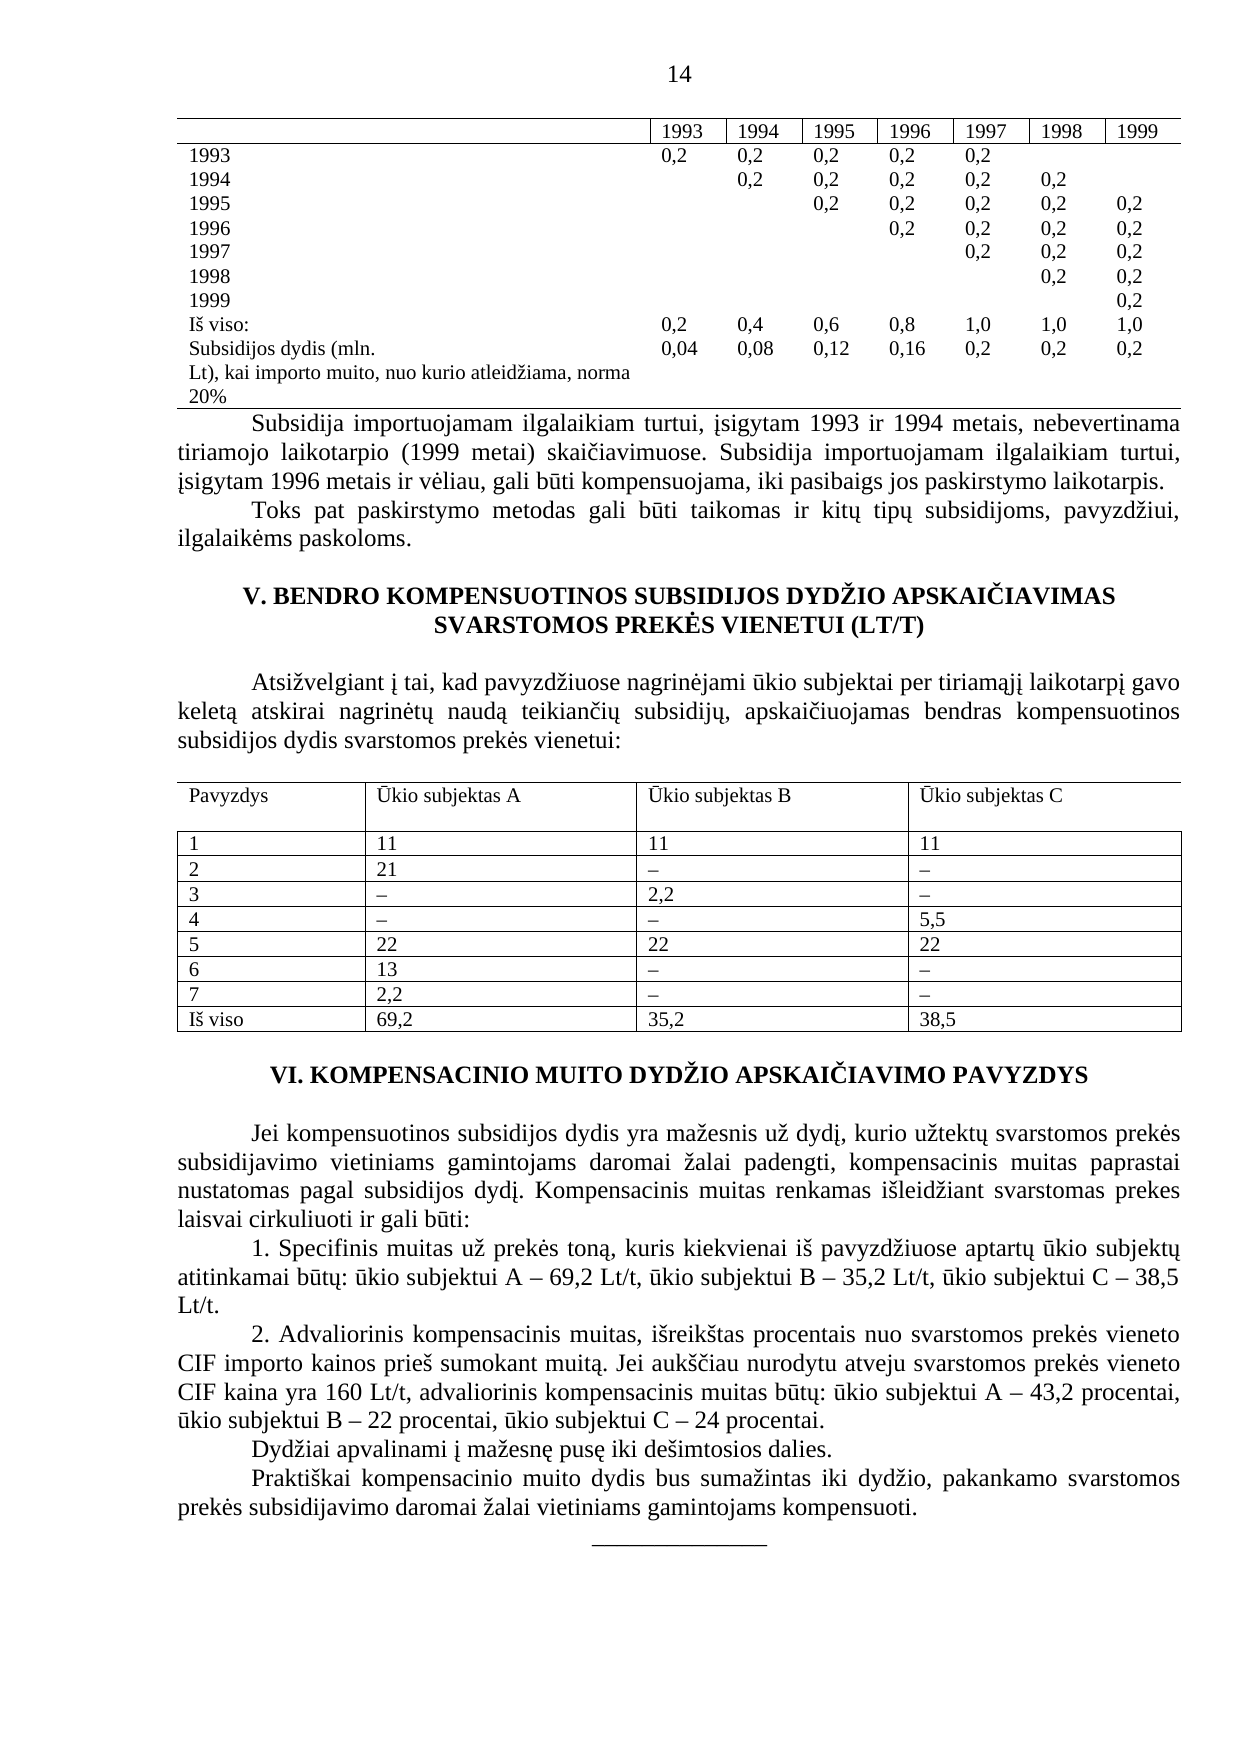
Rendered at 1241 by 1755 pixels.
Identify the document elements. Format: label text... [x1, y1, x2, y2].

table_cell 2,2 [637, 882, 908, 906]
table_cell – [909, 957, 1181, 981]
table_cell 1997 [954, 119, 1029, 143]
table_cell 0,2 [726, 167, 802, 191]
text Atsižvelgiant į tai, kad pavyzdžiuose nagrinėjami ūkio subjektai per tiriamąjį laikotarpį gavo keletą atskirai nagrinėtų naudą teikiančių subsidijų, apskaičiuojamas bendras kompensuotinos subsidijos dydis svarstomos prekės vienetui: [177, 667, 1181, 753]
table_cell 0,2 [878, 167, 953, 191]
table_cell 0,2 [802, 191, 878, 215]
table_cell 5 [178, 932, 365, 956]
table_cell 0,2 [802, 167, 878, 191]
table_cell 1995 [177, 191, 650, 215]
table_cell Subsidijos dydis (mln. Lt), kai importo muito, nuo kurio atleidžiama, norma 20% [177, 336, 650, 408]
table_cell 1996 [878, 119, 953, 143]
table_cell 1 [178, 832, 365, 855]
table_cell – [909, 982, 1181, 1006]
table_cell 4 [178, 907, 365, 931]
table_cell [726, 215, 802, 239]
table_cell [802, 264, 878, 288]
text Dydžiai apvalinami į mažesnę pusę iki dešimtosios dalies. [177, 1434, 1181, 1463]
table_cell 0,16 [878, 336, 953, 408]
table_cell 0,2 [1029, 240, 1105, 263]
table_cell 1,0 [1029, 312, 1105, 336]
table_cell [650, 264, 726, 288]
table_cell 21 [366, 856, 636, 881]
table_cell 0,8 [878, 312, 953, 336]
table_cell 0,12 [802, 336, 878, 408]
table_cell 22 [909, 932, 1181, 956]
table_cell 11 [366, 832, 636, 855]
table_header Ūkio subjektas A [366, 783, 636, 831]
table_cell 0,2 [954, 240, 1029, 263]
table_cell 0,2 [954, 144, 1029, 167]
table_cell 0,2 [650, 144, 726, 167]
text Toks pat paskirstymo metodas gali būti taikomas ir kitų tipų subsidijoms, pavyzdžiui, ilgalaikėms paskoloms. [177, 495, 1181, 552]
table_cell 5,5 [909, 907, 1181, 931]
table_cell 1,0 [954, 312, 1029, 336]
table_cell 0,2 [1029, 264, 1105, 288]
table_cell [802, 240, 878, 263]
table_cell 1997 [177, 240, 650, 263]
text Praktiškai kompensacinio muito dydis bus sumažintas iki dydžio, pakankamo svarstomos prekės subsidijavimo daromai žalai vietiniams gamintojams kompensuoti. [177, 1463, 1181, 1520]
table_header [177, 119, 650, 143]
text 2. Advaliorinis kompensacinis muitas, išreikštas procentais nuo svarstomos prekės vieneto CIF importo kainos prieš sumokant muitą. Jei aukščiau nurodytu atveju svarstomos prekės vieneto CIF kaina yra 160 Lt/t, advaliorinis kompensacinis muitas būtų: ūkio subjektui A – 43,2 procentai, ūkio subjektui B – 22 procentai, ūkio subjektui C – 24 procentai. [177, 1319, 1181, 1434]
table_cell – [909, 856, 1181, 881]
table_cell 0,2 [1029, 191, 1105, 215]
table_cell 11 [637, 832, 908, 855]
table_cell 0,2 [878, 144, 953, 167]
table_cell [878, 264, 953, 288]
table_cell – [366, 882, 636, 906]
table_header Pavyzdys [177, 783, 365, 831]
table_cell [650, 240, 726, 263]
table_cell 0,2 [954, 191, 1029, 215]
text V. BENDRO KOMPENSUOTINOS SUBSIDIJOS DYDŽIO APSKAIČIAVIMAS SVARSTOMOS PREKĖS VIENETUI (LT/T) [177, 581, 1181, 638]
table_cell – [637, 957, 908, 981]
table_cell 0,6 [802, 312, 878, 336]
table_cell 11 [909, 832, 1181, 855]
table_cell 1,0 [1105, 312, 1181, 336]
table_cell [878, 288, 953, 312]
table_cell 0,04 [650, 336, 726, 408]
text VI. KOMPENSACINIO MUITO DYDŽIO APSKAIČIAVIMO PAVYZDYS [177, 1060, 1181, 1089]
table_cell – [637, 982, 908, 1006]
table_cell [802, 288, 878, 312]
table_cell [1105, 167, 1181, 191]
table_cell – [637, 856, 908, 881]
table_cell – [366, 907, 636, 931]
table_cell 1999 [1106, 119, 1181, 143]
table_cell 69,2 [366, 1007, 636, 1031]
table_cell [726, 191, 802, 215]
table_cell 3 [178, 882, 365, 906]
table_cell 38,5 [909, 1007, 1181, 1031]
table_cell 13 [366, 957, 636, 981]
table_cell 1998 [177, 264, 650, 288]
table_cell 1994 [177, 167, 650, 191]
table_cell [650, 167, 726, 191]
table_header Ūkio subjektas B [637, 783, 908, 831]
table_cell 0,2 [802, 144, 878, 167]
table_cell 0,2 [1105, 288, 1181, 312]
table_cell 0,2 [954, 336, 1029, 408]
table_cell [726, 240, 802, 263]
table_cell [878, 240, 953, 263]
table_cell [1029, 144, 1105, 167]
table_cell 1995 [803, 119, 877, 143]
table_cell 7 [178, 982, 365, 1006]
table_cell [726, 288, 802, 312]
text Subsidija importuojamam ilgalaikiam turtui, įsigytam 1993 ir 1994 metais, nebevertinama tiriamojo laikotarpio (1999 metai) skaičiavimuose. Subsidija importuojamam ilgalaikiam turtui, įsigytam 1996 metais ir vėliau, gali būti kompensuojama, iki pasibaigs jos paskirstymo laikotarpis. [177, 409, 1181, 495]
table_cell 35,2 [637, 1007, 908, 1031]
table_cell 0,2 [878, 215, 953, 239]
table_cell 0,2 [1105, 215, 1181, 239]
table_cell 22 [366, 932, 636, 956]
table_cell – [909, 882, 1181, 906]
table_cell [802, 215, 878, 239]
text 1. Specifinis muitas už prekės toną, kuris kiekvienai iš pavyzdžiuose aptartų ūkio subjektų atitinkamai būtų: ūkio subjektui A – 69,2 Lt/t, ūkio subjektui B – 35,2 Lt/t, ūkio subjektui C – 38,5 Lt/t. [177, 1233, 1181, 1319]
table_cell 0,2 [1105, 240, 1181, 263]
table_cell [650, 215, 726, 239]
table_cell 0,2 [650, 312, 726, 336]
table_cell 0,2 [1105, 336, 1181, 408]
table_cell – [637, 907, 908, 931]
table_cell 0,2 [954, 167, 1029, 191]
table_cell 1993 [651, 119, 726, 143]
table_cell 1996 [177, 215, 650, 239]
table_cell 0,2 [878, 191, 953, 215]
table_cell 0,2 [1029, 167, 1105, 191]
table_cell 0,2 [1029, 336, 1105, 408]
text ______________ [177, 1520, 1181, 1549]
text Jei kompensuotinos subsidijos dydis yra mažesnis už dydį, kurio užtektų svarstomos prekės subsidijavimo vietiniams gamintojams daromai žalai padengti, kompensacinis muitas paprastai nustatomas pagal subsidijos dydį. Kompensacinis muitas renkamas išleidžiant svarstomas prekes laisvai cirkuliuoti ir gali būti: [177, 1118, 1181, 1233]
table_cell 2,2 [366, 982, 636, 1006]
table_cell [650, 288, 726, 312]
table_cell 22 [637, 932, 908, 956]
table_cell 0,4 [726, 312, 802, 336]
table_cell 1994 [727, 119, 802, 143]
table_cell 1999 [177, 288, 650, 312]
table_cell Iš viso [178, 1007, 365, 1031]
table_cell [954, 288, 1029, 312]
table_cell 0,2 [1105, 191, 1181, 215]
table_cell 0,2 [1105, 264, 1181, 288]
table_cell Iš viso: [177, 312, 650, 336]
table_cell [1105, 144, 1181, 167]
table_header Ūkio subjektas C [909, 783, 1181, 831]
table_cell [726, 264, 802, 288]
table_cell [954, 264, 1029, 288]
table_cell 0,2 [954, 215, 1029, 239]
table_cell 0,08 [726, 336, 802, 408]
table_cell 1993 [177, 144, 650, 167]
table_cell [650, 191, 726, 215]
table_cell [1029, 288, 1105, 312]
table_cell 6 [178, 957, 365, 981]
table_cell 1998 [1030, 119, 1105, 143]
table_cell 0,2 [1029, 215, 1105, 239]
table_cell 0,2 [726, 144, 802, 167]
table_cell 2 [178, 856, 365, 881]
